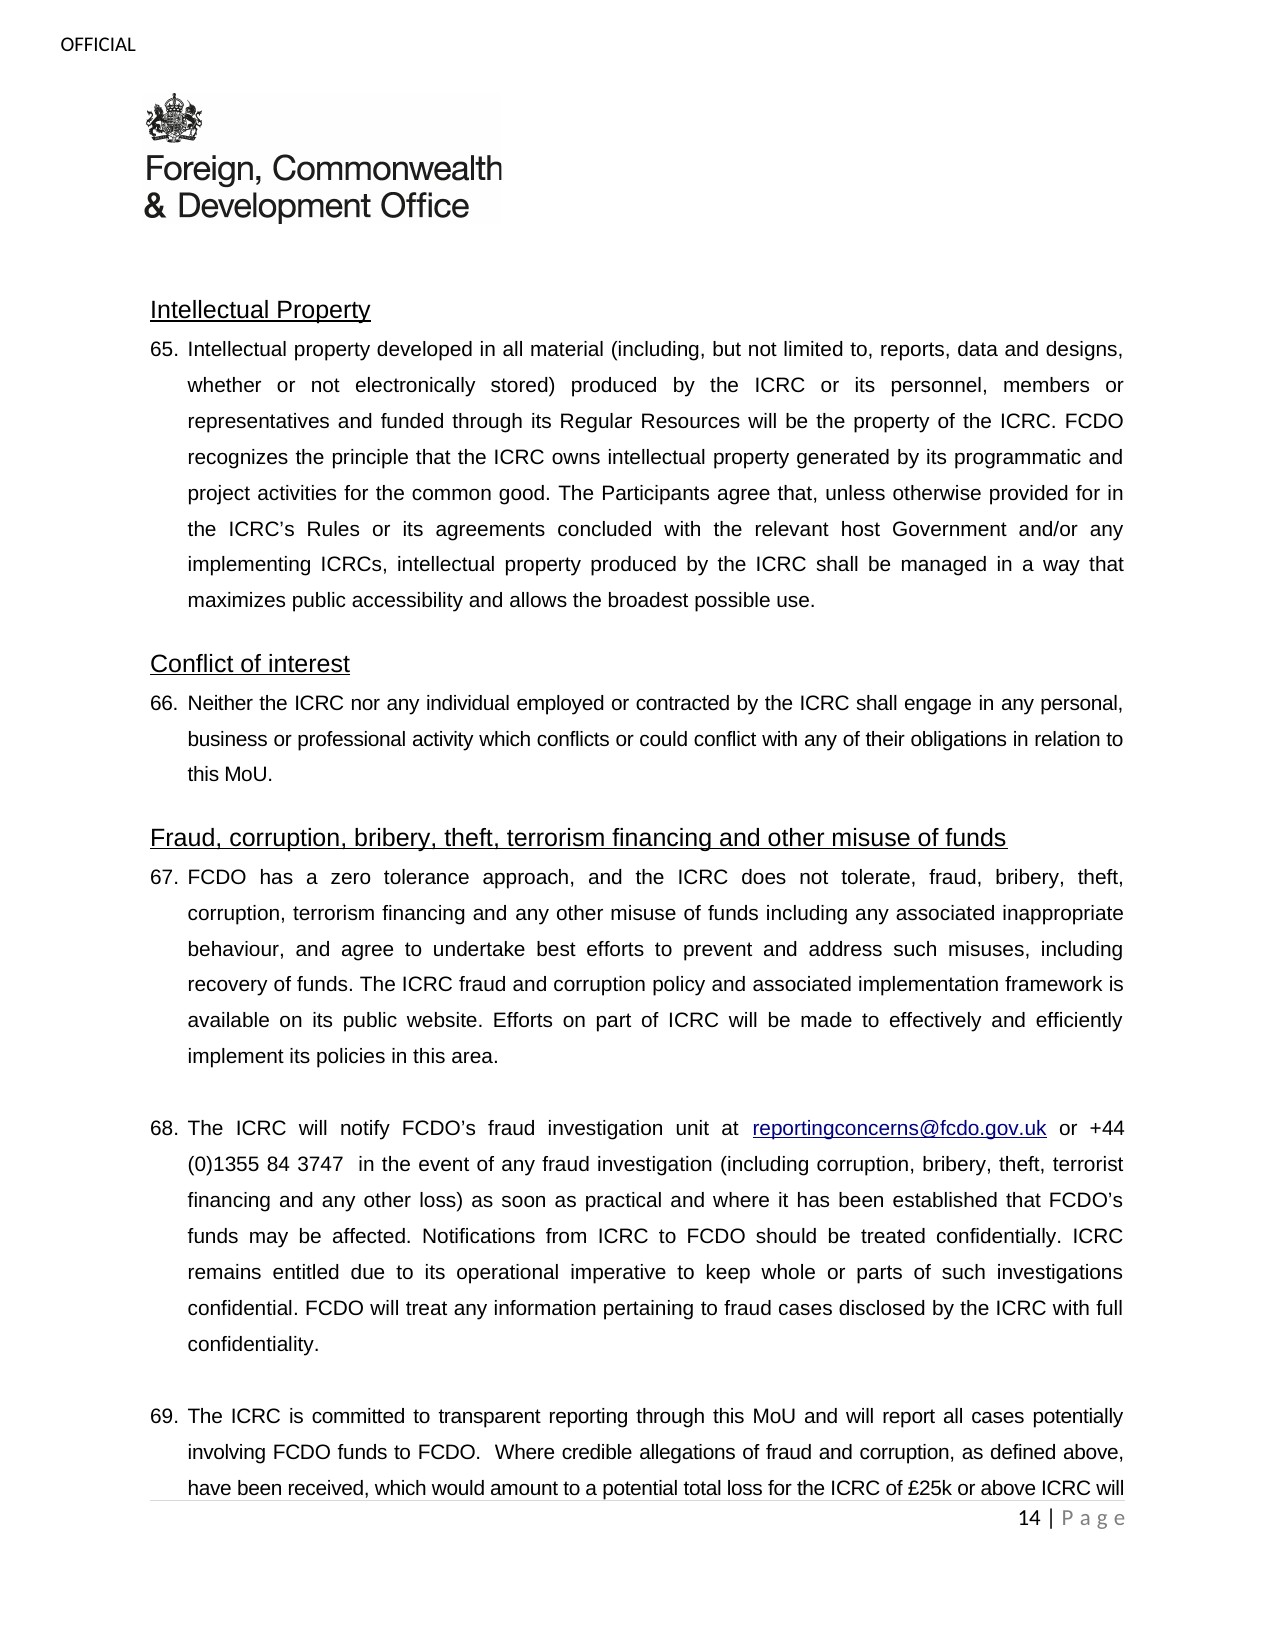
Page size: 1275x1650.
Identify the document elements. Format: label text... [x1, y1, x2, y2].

list FCDO has a zero tolerance approach, and the ICRC does not tolerate, fraud, bribery, theft, corruption, terrorism financing and any other misuse of funds including any associated inappropriate behaviour, and agree to undertake best efforts to prevent and address such misuses, including recovery of funds. The ICRC fraud and corruption policy and associated implementation framework is available on its public website. Efforts on part of ICRC will be made to effectively and efficiently implement its policies in this area. [150, 864, 1125, 1068]
list The ICRC is committed to transparent reporting through this MoU and will report all cases potentially involving FCDO funds to FCDO. Where credible allegations of fraud and corruption, as defined above, have been received, which would amount to a potential total loss for the ICRC of £25k or above ICRC will [150, 1403, 1125, 1499]
list The ICRC will notify FCDO’s fraud investigation unit at reportingconcerns@fcdo.gov.uk or +44 (0)1355 84 3747 in the event of any fraud investigation (including corruption, bribery, theft, terrorist financing and any other loss) as soon as practical and where it has been established that FCDO’s funds may be affected. Notifications from ICRC to FCDO should be treated confidentially. ICRC remains entitled due to its operational imperative to keep whole or parts of such investigations confidential. FCDO will treat any information pertaining to fraud cases disclosed by the ICRC with full confidentiality. [150, 1116, 1125, 1356]
list Neither the ICRC nor any individual employed or contracted by the ICRC shall engage in any personal, business or professional activity which conflicts or could conflict with any of their obligations in relation to this MoU. [150, 690, 1125, 786]
subtitle Intellectual Property [150, 295, 1125, 324]
list Intellectual property developed in all material (including, but not limited to, reports, data and designs, whether or not electronically stored) produced by the ICRC or its personnel, members or representatives and funded through its Regular Resources will be the property of the ICRC. FCDO recognizes the principle that the ICRC owns intellectual property generated by its programmatic and project activities for the common good. The Participants agree that, unless otherwise provided for in the ICRC’s Rules or its agreements concluded with the relevant host Government and/or any implementing ICRCs, intellectual property produced by the ICRC shall be managed in a way that maximizes public accessibility and allows the broadest possible use. [150, 337, 1125, 612]
subtitle Fraud, corruption, bribery, theft, terrorism financing and other misuse of funds [150, 823, 1125, 852]
subtitle Conflict of interest [150, 649, 1125, 678]
